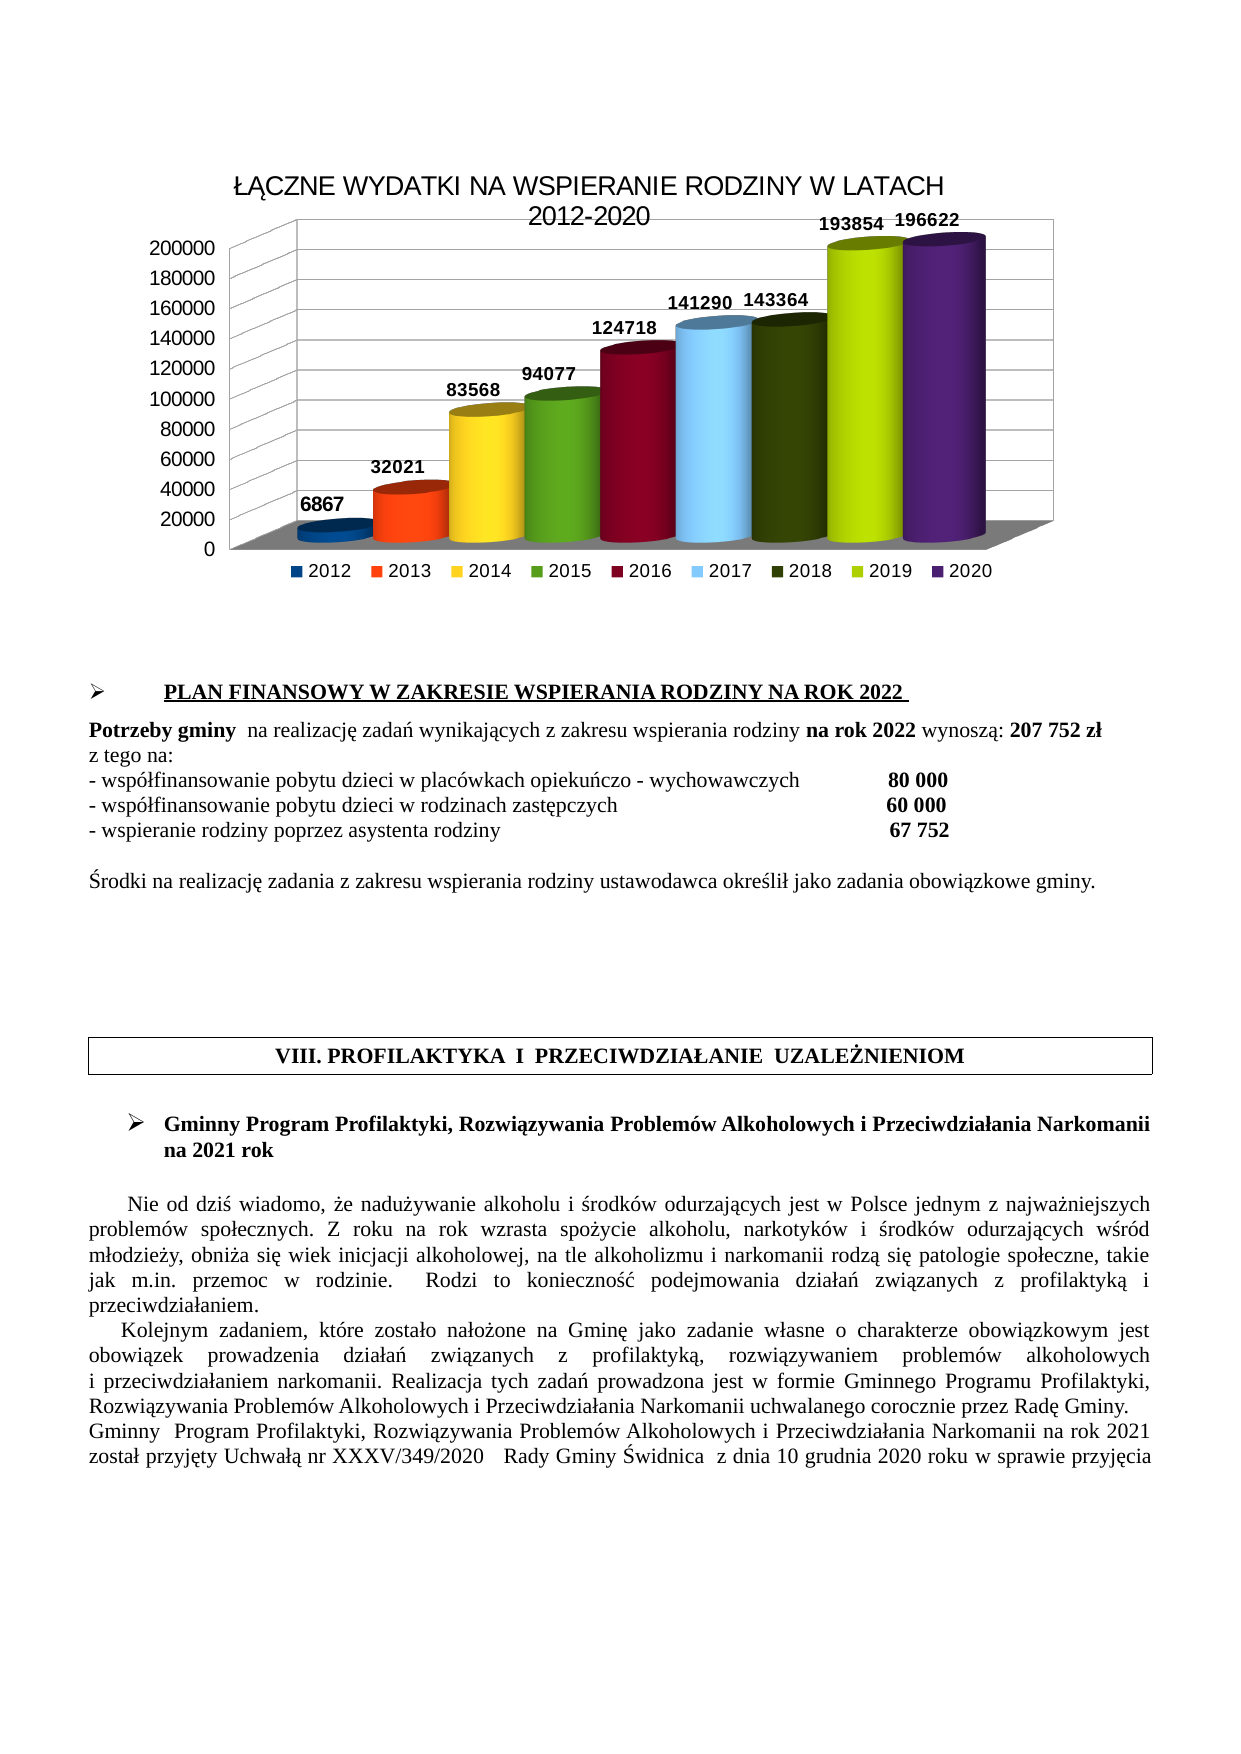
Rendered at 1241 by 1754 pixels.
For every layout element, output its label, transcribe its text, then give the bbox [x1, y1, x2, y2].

list PLAN FINANSOWY W ZAKRESIE WSPIERANIA RODZINY NA ROK 2022 [88, 679, 1152, 704]
text Potrzeby gminy na realizację zadań wynikających z zakresu wspierania rodziny na rok 2022 wynoszą: 207 752 zł z tego na: [88, 717, 1152, 767]
text Nie od dziś wiadomo, że nadużywanie alkoholu i środków odurzających jest w Polsce jednym z najważniejszych problemów społecznych. Z roku na rok wzrasta spożycie alkoholu, narkotyków i środków odurzających wśród młodzieży, obniża się wiek inicjacji alkoholowej, na tle alkoholizmu i narkomanii rodzą się patologie społeczne, takie jak m.in. przemoc w rodzinie. Rodzi to konieczność podejmowania działań związanych z profilaktyką i przeciwdziałaniem. [88, 1191, 1152, 1317]
list Gminny Program Profilaktyki, Rozwiązywania Problemów Alkoholowych i Przeciwdziałania Narkomanii na 2021 rok [126, 1111, 1152, 1162]
text - wspieranie rodziny poprzez asystenta rodziny 67 752 [88, 817, 1152, 868]
text - współfinansowanie pobytu dzieci w placówkach opiekuńczo - wychowawczych 80 000 [88, 767, 1152, 792]
table_header VIII. PROFILAKTYKA I PRZECIWDZIAŁANIE UZALEŻNIENIOM [89, 1038, 1152, 1073]
text - współfinansowanie pobytu dzieci w rodzinach zastępczych 60 000 [88, 792, 1152, 817]
text Kolejnym zadaniem, które zostało nałożone na Gminę jako zadanie własne o charakterze obowiązkowym jest obowiązek prowadzenia działań związanych z profilaktyką, rozwiązywaniem problemów alkoholowych i przeciwdziałaniem narkomanii. Realizacja tych zadań prowadzona jest w formie Gminnego Programu Profilaktyki, Rozwiązywania Problemów Alkoholowych i Przeciwdziałania Narkomanii uchwalanego corocznie przez Radę Gminy. [88, 1317, 1152, 1418]
text Środki na realizację zadania z zakresu wspierania rodziny ustawodawca określił jako zadania obowiązkowe gminy. [88, 868, 1152, 893]
text Gminny Program Profilaktyki, Rozwiązywania Problemów Alkoholowych i Przeciwdziałania Narkomanii na rok 2021 został przyjęty Uchwałą nr XXXV/349/2020 Rady Gminy Świdnica z dnia 10 grudnia 2020 roku w sprawie przyjęcia [88, 1418, 1152, 1468]
